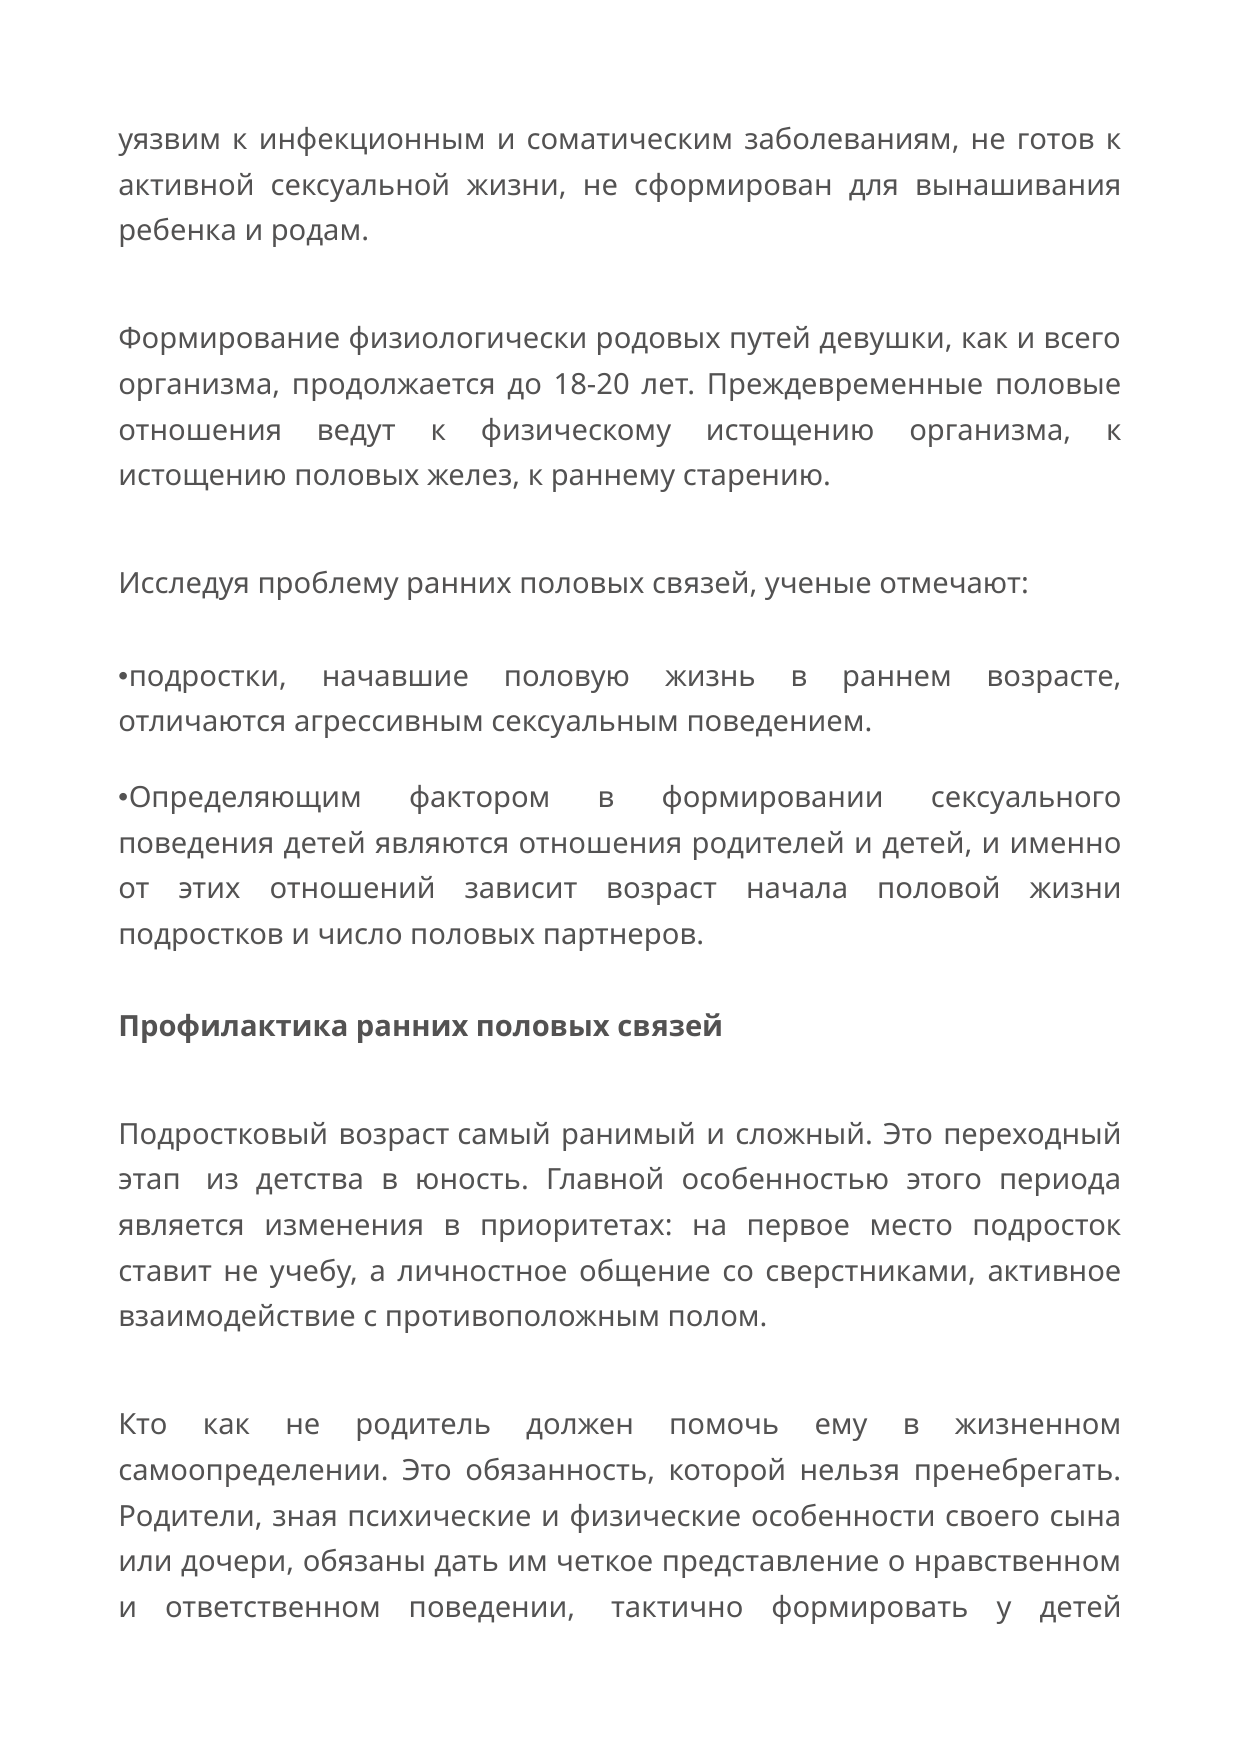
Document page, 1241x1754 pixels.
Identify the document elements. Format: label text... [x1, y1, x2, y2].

text Формирование физиологически родовых путей девушки, как и всего организма, продолжается до 18-20 лет. Преждевременные половые отношения ведут к физическому истощению организма, к истощению половых желез, к раннему старению. [118, 317, 1122, 494]
text уязвим к инфекционным и соматическим заболеваниям, не готов к активной сексуальной жизни, не сформирован для вынашивания ребенка и родам. [118, 118, 1122, 249]
text Подростковый возраст самый ранимый и сложный. Это переходный этап из детства в юность. Главной особенностью этого периода является изменения в приоритетах: на первое место подросток ставит не учебу, а личностное общение со сверстниками, активное взаимодействие с противоположным полом. [118, 1113, 1122, 1335]
text Профилактика ранних половых связей [118, 1005, 1122, 1044]
text Кто как не родитель должен помочь ему в жизненном самоопределении. Это обязанность, которой нельзя пренебрегать. Родители, зная психические и физические особенности своего сына или дочери, обязаны дать им четкое представление о нравственном и ответственном поведении, тактично формировать у детей [118, 1403, 1122, 1626]
list подростки, начавшие половую жизнь в раннем возрасте, отличаются агрессивным сексуальным поведением. [118, 655, 1122, 740]
list Определяющим фактором в формировании сексуального поведения детей являются отношения родителей и детей, и именно от этих отношений зависит возраст начала половой жизни подростков и число половых партнеров. [118, 776, 1122, 953]
text Исследуя проблему ранних половых связей, ученые отмечают: [118, 562, 1122, 602]
